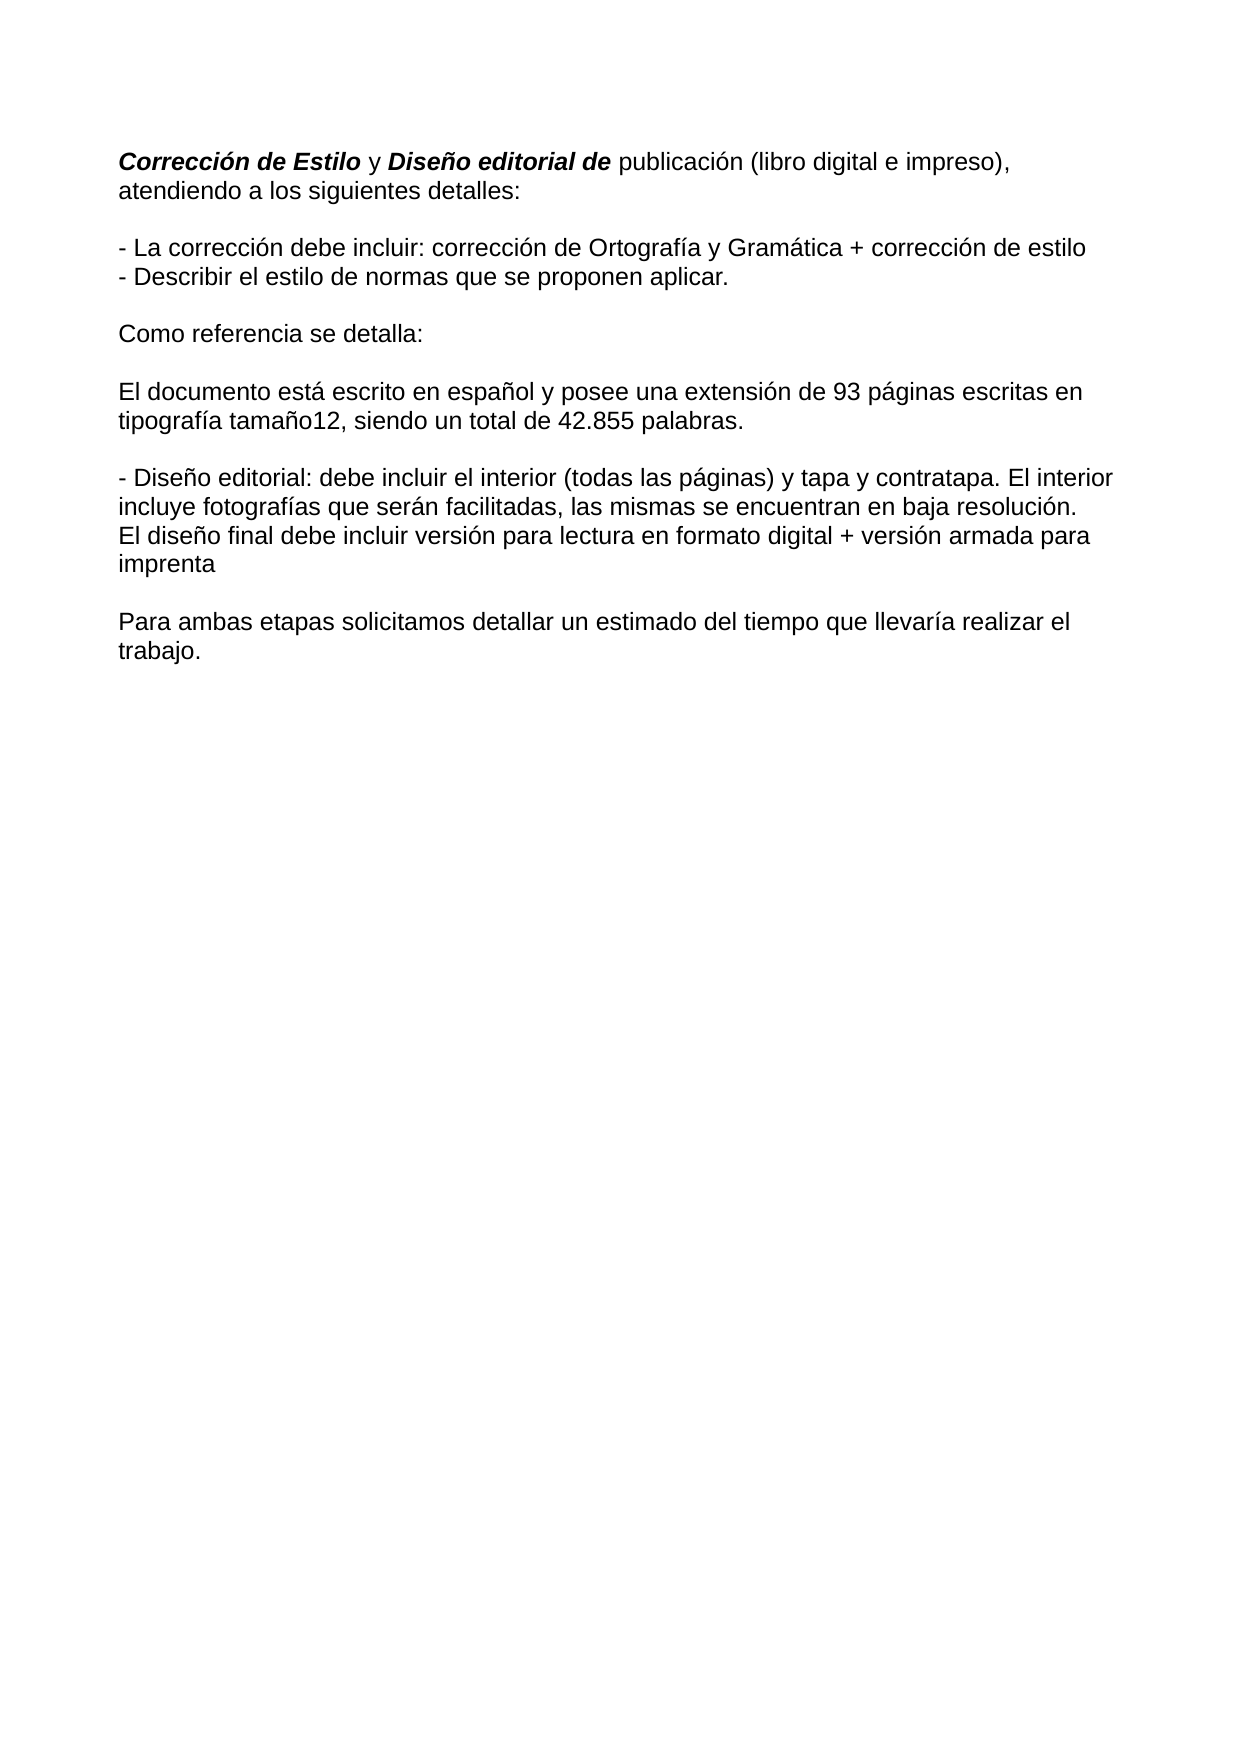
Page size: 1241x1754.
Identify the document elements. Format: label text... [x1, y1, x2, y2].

text - La corrección debe incluir: corrección de Ortografía y Gramática + corrección de estilo [118, 233, 1122, 262]
text Como referencia se detalla: [118, 319, 1122, 348]
text El documento está escrito en español y posee una extensión de 93 páginas escritas en tipografía tamaño12, siendo un total de 42.855 palabras. [118, 377, 1122, 434]
text Para ambas etapas solicitamos detallar un estimado del tiempo que llevaría realizar el trabajo. [118, 607, 1122, 664]
text Corrección de Estilo y Diseño editorial de publicación (libro digital e impreso), atendiendo a los siguientes detalles: [118, 147, 1122, 204]
text - Diseño editorial: debe incluir el interior (todas las páginas) y tapa y contratapa. El interior incluye fotografías que serán facilitadas, las mismas se encuentran en baja resolución. [118, 463, 1122, 521]
text El diseño final debe incluir versión para lectura en formato digital + versión armada para imprenta [118, 521, 1122, 578]
text - Describir el estilo de normas que se proponen aplicar. [118, 262, 1122, 291]
